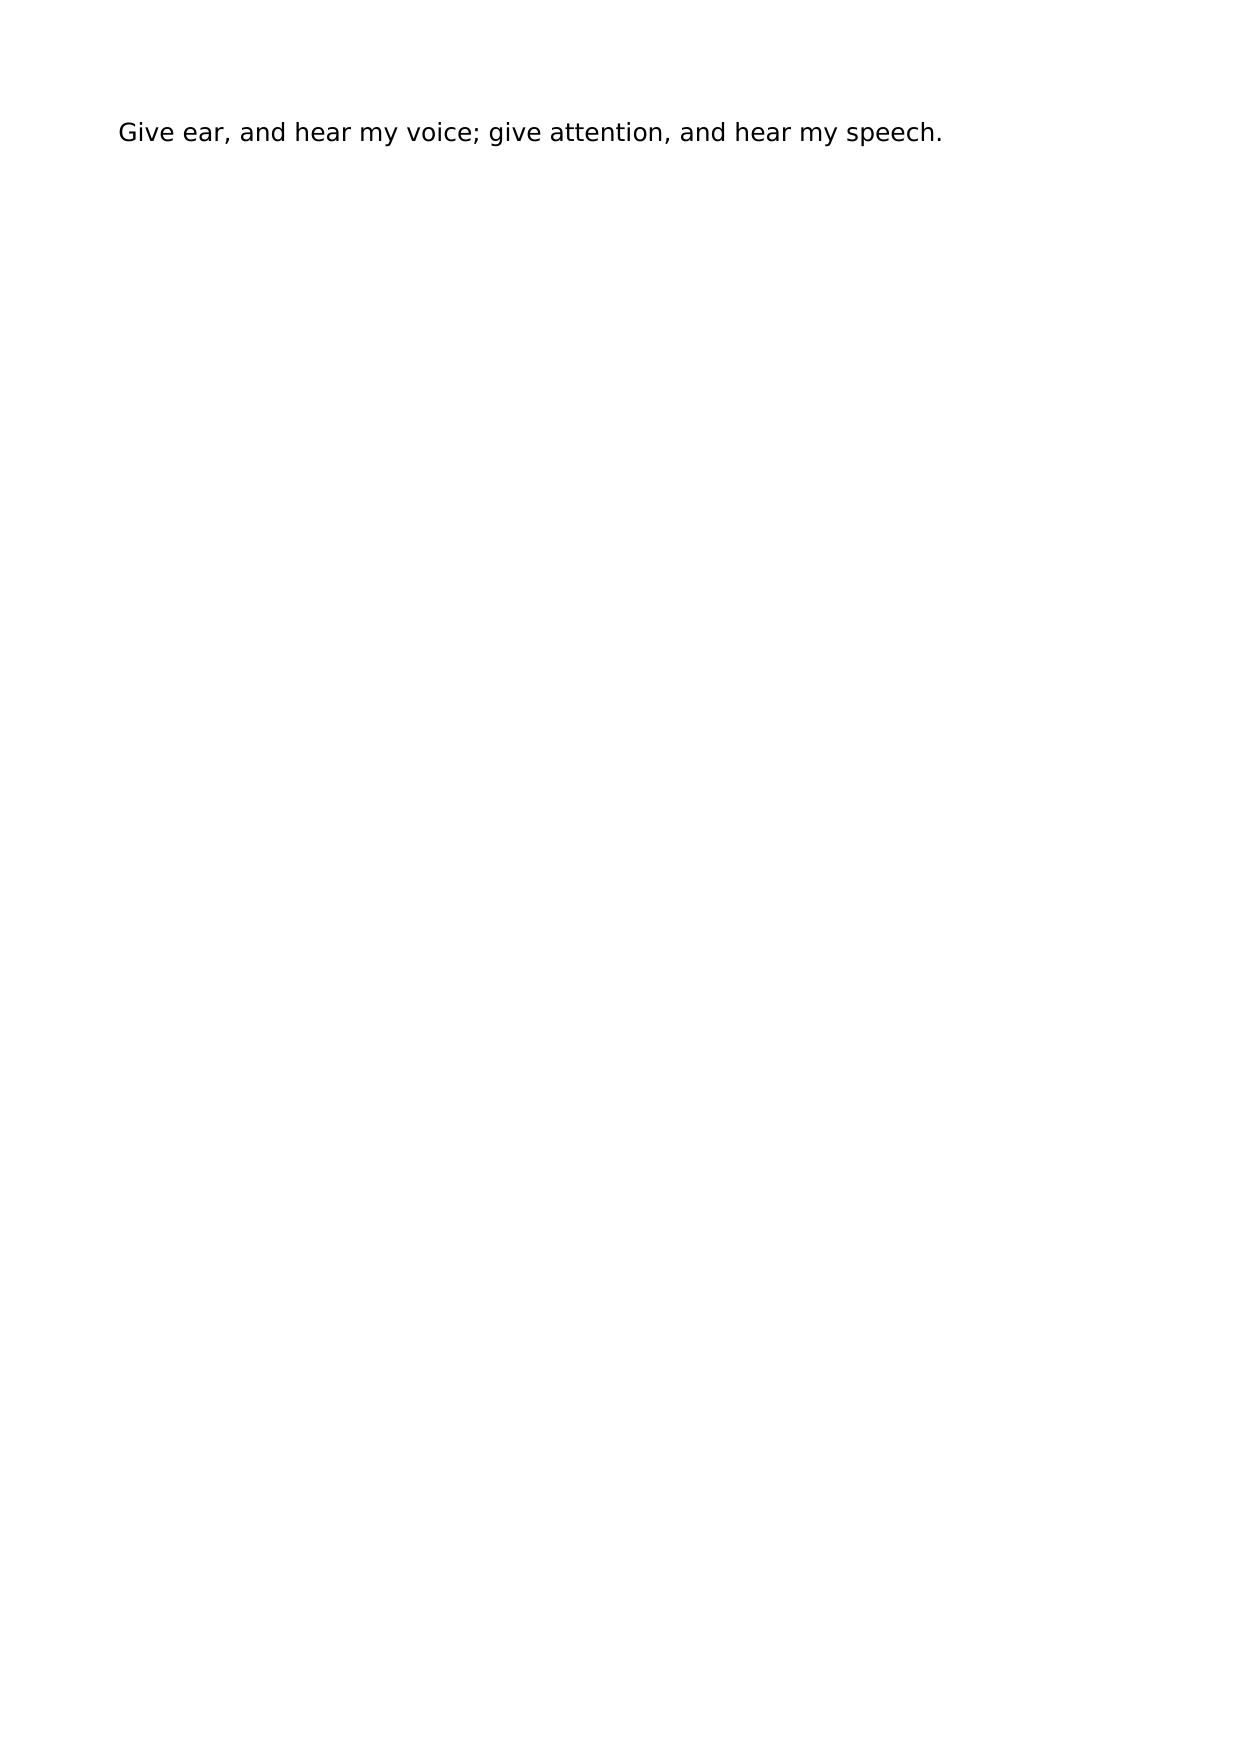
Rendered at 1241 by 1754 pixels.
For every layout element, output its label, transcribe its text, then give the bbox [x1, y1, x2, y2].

text Give ear, and hear my voice; give attention, and hear my speech. [118, 118, 1122, 147]
